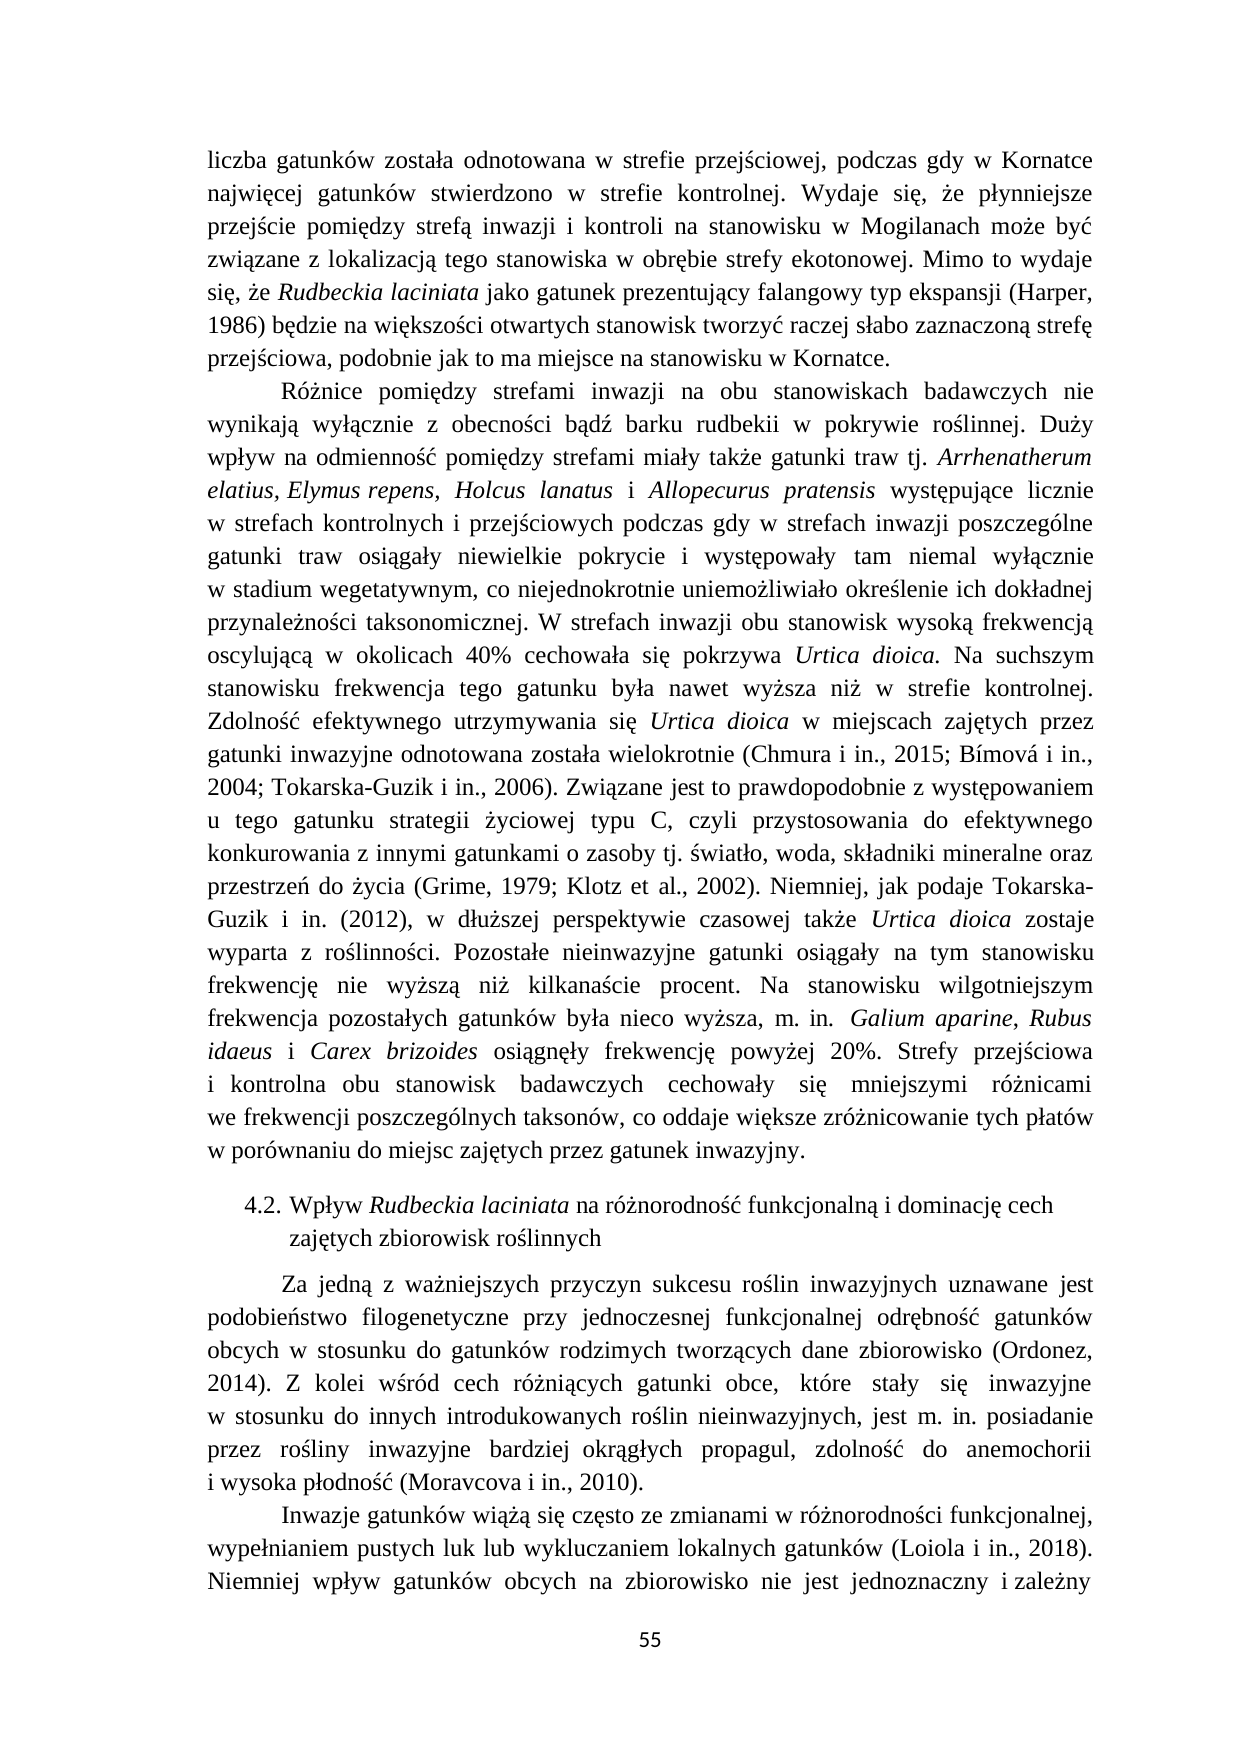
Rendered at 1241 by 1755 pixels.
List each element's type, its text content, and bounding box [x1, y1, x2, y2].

text Różnice pomiędzy strefami inwazji na obu stanowiskach badawczych nie wynikają wyłącznie z obecności bądź barku rudbekii w pokrywie roślinnej. Duży wpływ na odmienność pomiędzy strefami miały także gatunki traw tj. Arrhenatherum elatius, Elymus repens, Holcus lanatus i Allopecurus pratensis występujące licznie w strefach kontrolnych i przejściowych podczas gdy w strefach inwazji poszczególne gatunki traw osiągały niewielkie pokrycie i występowały tam niemal wyłącznie w stadium wegetatywnym, co niejednokrotnie uniemożliwiało określenie ich dokładnej przynależności taksonomicznej. W strefach inwazji obu stanowisk wysoką frekwencją oscylującą w okolicach 40% cechowała się pokrzywa Urtica dioica. Na suchszym stanowisku frekwencja tego gatunku była nawet wyższa niż w strefie kontrolnej. Zdolność efektywnego utrzymywania się Urtica dioica w miejscach zajętych przez gatunki inwazyjne odnotowana została wielokrotnie (Chmura i in., 2015; Bímová i in., 2004; Tokarska-Guzik i in., 2006). Związane jest to prawdopodobnie z występowaniem u tego gatunku strategii życiowej typu C, czyli przystosowania do efektywnego konkurowania z innymi gatunkami o zasoby tj. światło, woda, składniki mineralne oraz przestrzeń do życia (Grime, 1979; Klotz et al., 2002). Niemniej, jak podaje Tokarska- Guzik i in. (2012), w dłuższej perspektywie czasowej także Urtica dioica zostaje wyparta z roślinności. Pozostałe nieinwazyjne gatunki osiągały na tym stanowisku frekwencję nie wyższą niż kilkanaście procent. Na stanowisku wilgotniejszym frekwencja pozostałych gatunków była nieco wyższa, m. in. Galium aparine, Rubus idaeus i Carex brizoides osiągnęły frekwencję powyżej 20%. Strefy przejściowa i kontrolna obu stanowisk badawczych cechowały się mniejszymi różnicami we frekwencji poszczególnych taksonów, co oddaje większe zróżnicowanie tych płatów w porównaniu do miejsc zajętych przez gatunek inwazyjny. [207, 376, 1094, 1164]
text Inwazje gatunków wiążą się często ze zmianami w różnorodności funkcjonalnej, wypełnianiem pustych luk lub wykluczaniem lokalnych gatunków (Loiola i in., 2018). Niemniej wpływ gatunków obcych na zbiorowisko nie jest jednoznaczny i zależny [207, 1500, 1094, 1595]
list Wpływ Rudbeckia laciniata na różnorodność funkcjonalną i dominację cech zajętych zbiorowisk roślinnych [244, 1190, 1054, 1252]
text Za jedną z ważniejszych przyczyn sukcesu roślin inwazyjnych uznawane jest podobieństwo filogenetyczne przy jednoczesnej funkcjonalnej odrębność gatunków obcych w stosunku do gatunków rodzimych tworzących dane zbiorowisko (Ordonez, 2014). Z kolei wśród cech różniących gatunki obce, które stały się inwazyjne w stosunku do innych introdukowanych roślin nieinwazyjnych, jest m. in. posiadanie przez rośliny inwazyjne bardziej okrągłych propagul, zdolność do anemochorii i wysoka płodność (Moravcova i in., 2010). [207, 1269, 1093, 1496]
text liczba gatunków została odnotowana w strefie przejściowej, podczas gdy w Kornatce najwięcej gatunków stwierdzono w strefie kontrolnej. Wydaje się, że płynniejsze przejście pomiędzy strefą inwazji i kontroli na stanowisku w Mogilanach może być związane z lokalizacją tego stanowiska w obrębie strefy ekotonowej. Mimo to wydaje się, że Rudbeckia laciniata jako gatunek prezentujący falangowy typ ekspansji (Harper, 1986) będzie na większości otwartych stanowisk tworzyć raczej słabo zaznaczoną strefę przejściowa, podobnie jak to ma miejsce na stanowisku w Kornatce. [207, 145, 1093, 372]
